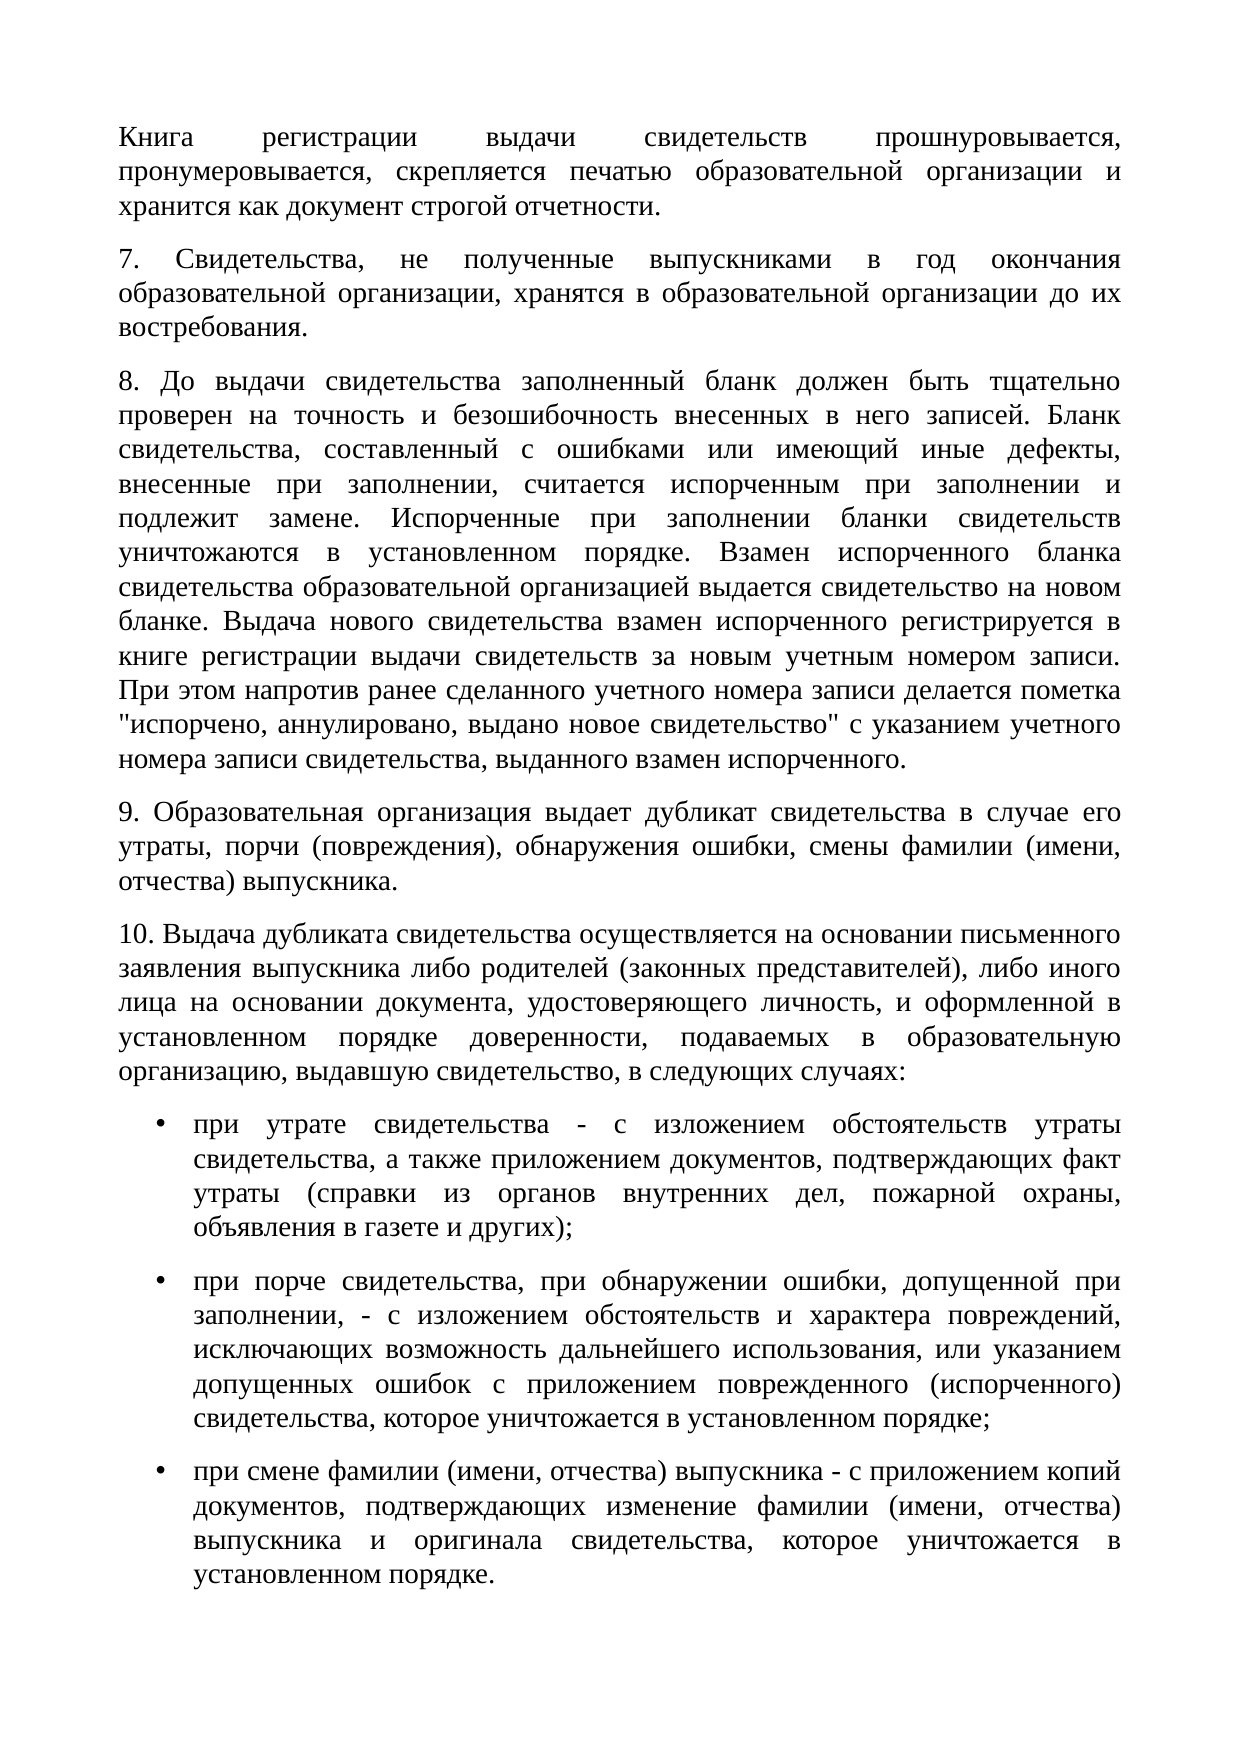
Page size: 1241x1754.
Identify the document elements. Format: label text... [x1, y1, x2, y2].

text 7. Свидетельства, не полученные выпускниками в год окончания образовательной организации, хранятся в образовательной организации до их востребования. [118, 240, 1122, 343]
text Книга регистрации выдачи свидетельств прошнуровывается, пронумеровывается, скрепляется печатью образовательной организации и хранится как документ строгой отчетности. [118, 118, 1122, 221]
list при порче свидетельства, при обнаружении ошибки, допущенной при заполнении, - с изложением обстоятельств и характера повреждений, исключающих возможность дальнейшего использования, или указанием допущенных ошибок с приложением поврежденного (испорченного) свидетельства, которое уничтожается в установленном порядке; [156, 1262, 1122, 1434]
text 8. До выдачи свидетельства заполненный бланк должен быть тщательно проверен на точность и безошибочность внесенных в него записей. Бланк свидетельства, составленный с ошибками или имеющий иные дефекты, внесенные при заполнении, считается испорченным при заполнении и подлежит замене. Испорченные при заполнении бланки свидетельств уничтожаются в установленном порядке. Взамен испорченного бланка свидетельства образовательной организацией выдается свидетельство на новом бланке. Выдача нового свидетельства взамен испорченного регистрируется в книге регистрации выдачи свидетельств за новым учетным номером записи. При этом напротив ранее сделанного учетного номера записи делается пометка "испорчено, аннулировано, выдано новое свидетельство" с указанием учетного номера записи свидетельства, выданного взамен испорченного. [118, 362, 1122, 774]
text 10. Выдача дубликата свидетельства осуществляется на основании письменного заявления выпускника либо родителей (законных представителей), либо иного лица на основании документа, удостоверяющего личность, и оформленной в установленном порядке доверенности, подаваемых в образовательную организацию, выдавшую свидетельство, в следующих случаях: [118, 915, 1122, 1087]
list при утрате свидетельства - с изложением обстоятельств утраты свидетельства, а также приложением документов, подтверждающих факт утраты (справки из органов внутренних дел, пожарной охраны, объявления в газете и других); [156, 1106, 1122, 1243]
list при смене фамилии (имени, отчества) выпускника - с приложением копий документов, подтверждающих изменение фамилии (имени, отчества) выпускника и оригинала свидетельства, которое уничтожается в установленном порядке. [156, 1452, 1122, 1590]
text 9. Образовательная организация выдает дубликат свидетельства в случае его утраты, порчи (повреждения), обнаружения ошибки, смены фамилии (имени, отчества) выпускника. [118, 793, 1122, 896]
